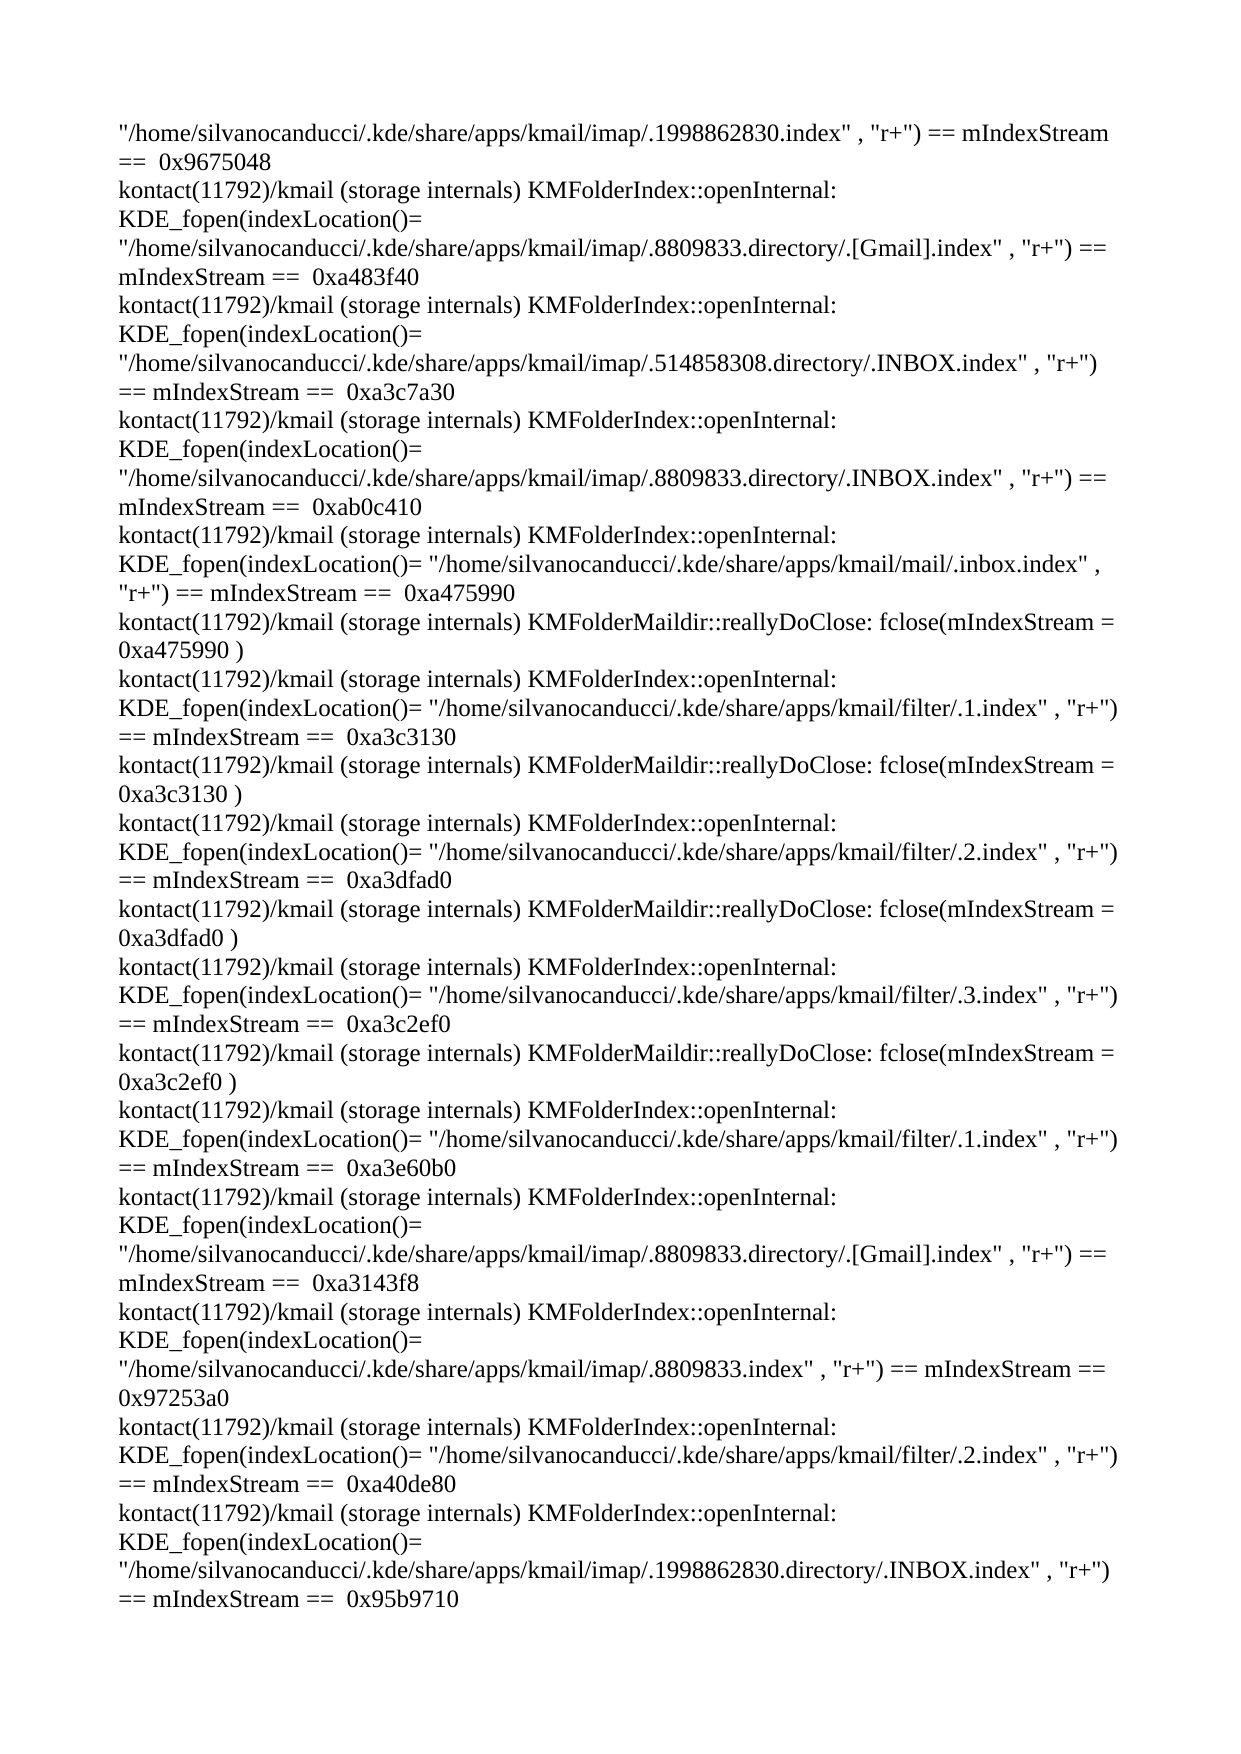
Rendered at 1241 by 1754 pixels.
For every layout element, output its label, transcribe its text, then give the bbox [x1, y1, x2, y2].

text kontact(11792)/kmail (storage internals) KMFolderIndex::openInternal: KDE_fopen(indexLocation()= "/home/silvanocanducci/.kde/share/apps/kmail/filter/.1.index" , "r+") == mIndexStream == 0xa3c3130 [118, 664, 1122, 751]
text "/home/silvanocanducci/.kde/share/apps/kmail/imap/.1998862830.index" , "r+") == mIndexStream == 0x9675048 [118, 118, 1122, 176]
text kontact(11792)/kmail (storage internals) KMFolderIndex::openInternal: KDE_fopen(indexLocation()= "/home/silvanocanducci/.kde/share/apps/kmail/filter/.2.index" , "r+") == mIndexStream == 0xa40de80 [118, 1412, 1122, 1498]
text kontact(11792)/kmail (storage internals) KMFolderIndex::openInternal: KDE_fopen(indexLocation()= "/home/silvanocanducci/.kde/share/apps/kmail/filter/.3.index" , "r+") == mIndexStream == 0xa3c2ef0 [118, 952, 1122, 1038]
text kontact(11792)/kmail (storage internals) KMFolderMaildir::reallyDoClose: fclose(mIndexStream = 0xa3c2ef0 ) [118, 1038, 1122, 1096]
text kontact(11792)/kmail (storage internals) KMFolderIndex::openInternal: KDE_fopen(indexLocation()= "/home/silvanocanducci/.kde/share/apps/kmail/imap/.8809833.directory/.[Gmail].index" , "r+") == mIndexStream == 0xa3143f8 [118, 1182, 1122, 1297]
text kontact(11792)/kmail (storage internals) KMFolderMaildir::reallyDoClose: fclose(mIndexStream = 0xa3dfad0 ) [118, 894, 1122, 952]
text kontact(11792)/kmail (storage internals) KMFolderIndex::openInternal: KDE_fopen(indexLocation()= "/home/silvanocanducci/.kde/share/apps/kmail/imap/.8809833.index" , "r+") == mIndexStream == 0x97253a0 [118, 1297, 1122, 1412]
text kontact(11792)/kmail (storage internals) KMFolderIndex::openInternal: KDE_fopen(indexLocation()= "/home/silvanocanducci/.kde/share/apps/kmail/mail/.inbox.index" , "r+") == mIndexStream == 0xa475990 [118, 521, 1122, 607]
text kontact(11792)/kmail (storage internals) KMFolderIndex::openInternal: KDE_fopen(indexLocation()= "/home/silvanocanducci/.kde/share/apps/kmail/imap/.8809833.directory/.[Gmail].index" , "r+") == mIndexStream == 0xa483f40 [118, 176, 1122, 291]
text kontact(11792)/kmail (storage internals) KMFolderIndex::openInternal: KDE_fopen(indexLocation()= "/home/silvanocanducci/.kde/share/apps/kmail/filter/.2.index" , "r+") == mIndexStream == 0xa3dfad0 [118, 808, 1122, 894]
text kontact(11792)/kmail (storage internals) KMFolderIndex::openInternal: KDE_fopen(indexLocation()= "/home/silvanocanducci/.kde/share/apps/kmail/filter/.1.index" , "r+") == mIndexStream == 0xa3e60b0 [118, 1096, 1122, 1182]
text kontact(11792)/kmail (storage internals) KMFolderIndex::openInternal: KDE_fopen(indexLocation()= "/home/silvanocanducci/.kde/share/apps/kmail/imap/.8809833.directory/.INBOX.index" , "r+") == mIndexStream == 0xab0c410 [118, 406, 1122, 521]
text kontact(11792)/kmail (storage internals) KMFolderMaildir::reallyDoClose: fclose(mIndexStream = 0xa475990 ) [118, 607, 1122, 664]
text kontact(11792)/kmail (storage internals) KMFolderIndex::openInternal: KDE_fopen(indexLocation()= "/home/silvanocanducci/.kde/share/apps/kmail/imap/.1998862830.directory/.INBOX.index" , "r+") == mIndexStream == 0x95b9710 [118, 1498, 1122, 1613]
text kontact(11792)/kmail (storage internals) KMFolderMaildir::reallyDoClose: fclose(mIndexStream = 0xa3c3130 ) [118, 751, 1122, 808]
text kontact(11792)/kmail (storage internals) KMFolderIndex::openInternal: KDE_fopen(indexLocation()= "/home/silvanocanducci/.kde/share/apps/kmail/imap/.514858308.directory/.INBOX.index" , "r+") == mIndexStream == 0xa3c7a30 [118, 291, 1122, 406]
